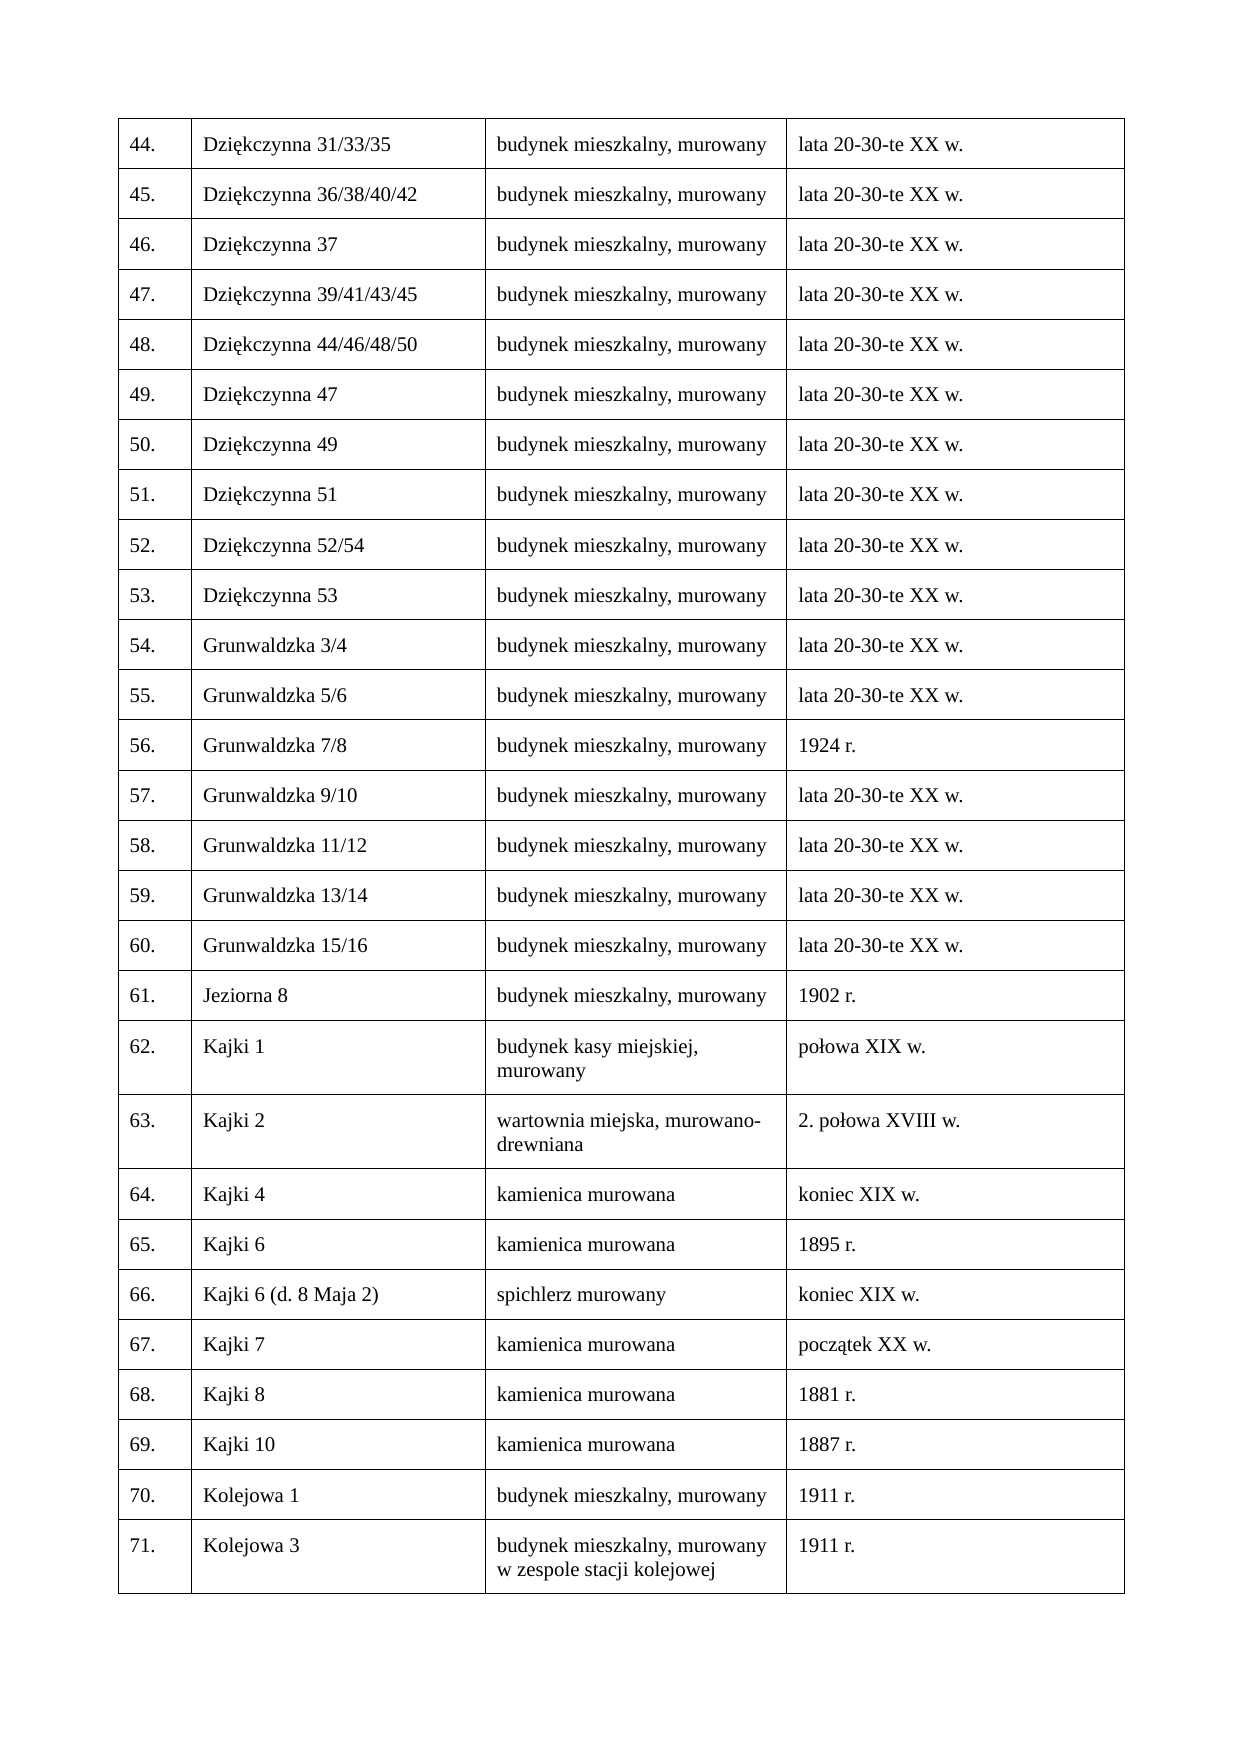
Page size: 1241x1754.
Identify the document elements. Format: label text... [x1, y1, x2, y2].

table_cell [119, 169, 191, 218]
table_cell kamienica murowana [486, 1420, 786, 1469]
table_cell Kajki 7 [192, 1320, 485, 1369]
table_cell lata 20-30-te XX w. [787, 821, 1124, 870]
table_cell [119, 520, 191, 569]
table_cell budynek mieszkalny, murowany [486, 270, 786, 318]
table_cell 1887 r. [787, 1420, 1124, 1469]
table_cell [119, 1095, 191, 1168]
table_cell [119, 1021, 191, 1094]
table_cell Kajki 4 [192, 1169, 485, 1218]
table_cell 1911 r. [787, 1470, 1124, 1519]
table_cell Kajki 8 [192, 1370, 485, 1419]
table_cell budynek mieszkalny, murowany [486, 219, 786, 268]
table_cell Jeziorna 8 [192, 971, 485, 1020]
table_cell [119, 320, 191, 369]
table_cell lata 20-30-te XX w. [787, 620, 1124, 669]
table_cell Kajki 6 [192, 1220, 485, 1268]
table_cell Kajki 10 [192, 1420, 485, 1469]
table_cell [119, 1320, 191, 1369]
table_cell lata 20-30-te XX w. [787, 670, 1124, 719]
table_cell Grunwaldzka 7/8 [192, 720, 485, 769]
table_cell [119, 720, 191, 769]
table_cell Dziękczynna 53 [192, 570, 485, 619]
table_cell [119, 1270, 191, 1319]
table_cell Dziękczynna 31/33/35 [192, 119, 485, 168]
table_cell Grunwaldzka 5/6 [192, 670, 485, 719]
table_cell Kolejowa 3 [192, 1520, 485, 1593]
table_cell [119, 1520, 191, 1593]
table_cell [119, 570, 191, 619]
table_cell wartownia miejska, murowano-drewniana [486, 1095, 786, 1168]
table_cell kamienica murowana [486, 1220, 786, 1268]
table_cell lata 20-30-te XX w. [787, 219, 1124, 268]
table_cell budynek mieszkalny, murowany [486, 370, 786, 419]
table_cell 1902 r. [787, 971, 1124, 1020]
table_cell [119, 1169, 191, 1218]
table_cell lata 20-30-te XX w. [787, 420, 1124, 469]
table_cell 2. połowa XVIII w. [787, 1095, 1124, 1168]
table_cell [119, 420, 191, 469]
table_cell lata 20-30-te XX w. [787, 119, 1124, 168]
table_cell [119, 620, 191, 669]
table_cell budynek mieszkalny, murowany [486, 1470, 786, 1519]
table_cell Grunwaldzka 13/14 [192, 871, 485, 920]
table_cell Dziękczynna 39/41/43/45 [192, 270, 485, 318]
table_cell [119, 971, 191, 1020]
table_cell koniec XIX w. [787, 1270, 1124, 1319]
table_cell Dziękczynna 37 [192, 219, 485, 268]
table_cell [119, 1420, 191, 1469]
table_cell budynek mieszkalny, murowany [486, 470, 786, 519]
table_cell 1895 r. [787, 1220, 1124, 1268]
table_cell Dziękczynna 47 [192, 370, 485, 419]
table_cell budynek mieszkalny, murowany [486, 320, 786, 369]
table_cell lata 20-30-te XX w. [787, 470, 1124, 519]
table_cell budynek mieszkalny, murowany [486, 720, 786, 769]
table_cell kamienica murowana [486, 1320, 786, 1369]
table_cell [119, 219, 191, 268]
table_cell początek XX w. [787, 1320, 1124, 1369]
table_cell budynek mieszkalny, murowany [486, 620, 786, 669]
table_cell Dziękczynna 44/46/48/50 [192, 320, 485, 369]
table_cell Grunwaldzka 11/12 [192, 821, 485, 870]
table_cell Grunwaldzka 9/10 [192, 771, 485, 819]
table_cell Kajki 2 [192, 1095, 485, 1168]
table_cell lata 20-30-te XX w. [787, 771, 1124, 819]
table_cell 1881 r. [787, 1370, 1124, 1419]
table_cell połowa XIX w. [787, 1021, 1124, 1094]
table_cell 1911 r. [787, 1520, 1124, 1593]
table_cell lata 20-30-te XX w. [787, 921, 1124, 970]
table_cell Dziękczynna 36/38/40/42 [192, 169, 485, 218]
table_cell Kajki 1 [192, 1021, 485, 1094]
table_cell kamienica murowana [486, 1169, 786, 1218]
table_cell [119, 370, 191, 419]
table_cell 1924 r. [787, 720, 1124, 769]
table_cell budynek mieszkalny, murowany w zespole stacji kolejowej [486, 1520, 786, 1593]
table_cell budynek mieszkalny, murowany [486, 971, 786, 1020]
table_cell budynek mieszkalny, murowany [486, 771, 786, 819]
table_cell [119, 1220, 191, 1268]
table_cell [119, 1370, 191, 1419]
table_cell lata 20-30-te XX w. [787, 270, 1124, 318]
table_cell budynek mieszkalny, murowany [486, 169, 786, 218]
table_cell lata 20-30-te XX w. [787, 520, 1124, 569]
table_cell budynek mieszkalny, murowany [486, 119, 786, 168]
table_cell [119, 119, 191, 168]
table_cell [119, 821, 191, 870]
table_cell budynek mieszkalny, murowany [486, 420, 786, 469]
table_cell [119, 270, 191, 318]
table_cell Dziękczynna 49 [192, 420, 485, 469]
table_cell Kolejowa 1 [192, 1470, 485, 1519]
table_cell lata 20-30-te XX w. [787, 320, 1124, 369]
table_cell budynek mieszkalny, murowany [486, 821, 786, 870]
table_cell lata 20-30-te XX w. [787, 370, 1124, 419]
table_cell lata 20-30-te XX w. [787, 169, 1124, 218]
table_cell [119, 470, 191, 519]
table_cell budynek mieszkalny, murowany [486, 670, 786, 719]
table_cell [119, 1470, 191, 1519]
table_cell Dziękczynna 51 [192, 470, 485, 519]
table_cell Grunwaldzka 15/16 [192, 921, 485, 970]
table_cell lata 20-30-te XX w. [787, 570, 1124, 619]
table_cell [119, 670, 191, 719]
table_cell kamienica murowana [486, 1370, 786, 1419]
table_cell budynek mieszkalny, murowany [486, 520, 786, 569]
table_cell budynek mieszkalny, murowany [486, 871, 786, 920]
table_cell [119, 921, 191, 970]
table_cell [119, 771, 191, 819]
table_cell budynek kasy miejskiej, murowany [486, 1021, 786, 1094]
table_cell koniec XIX w. [787, 1169, 1124, 1218]
table_cell budynek mieszkalny, murowany [486, 570, 786, 619]
table_cell [119, 871, 191, 920]
table_cell budynek mieszkalny, murowany [486, 921, 786, 970]
table_cell Kajki 6 (d. 8 Maja 2) [192, 1270, 485, 1319]
table_cell Dziękczynna 52/54 [192, 520, 485, 569]
table_cell lata 20-30-te XX w. [787, 871, 1124, 920]
table_cell spichlerz murowany [486, 1270, 786, 1319]
table_cell Grunwaldzka 3/4 [192, 620, 485, 669]
